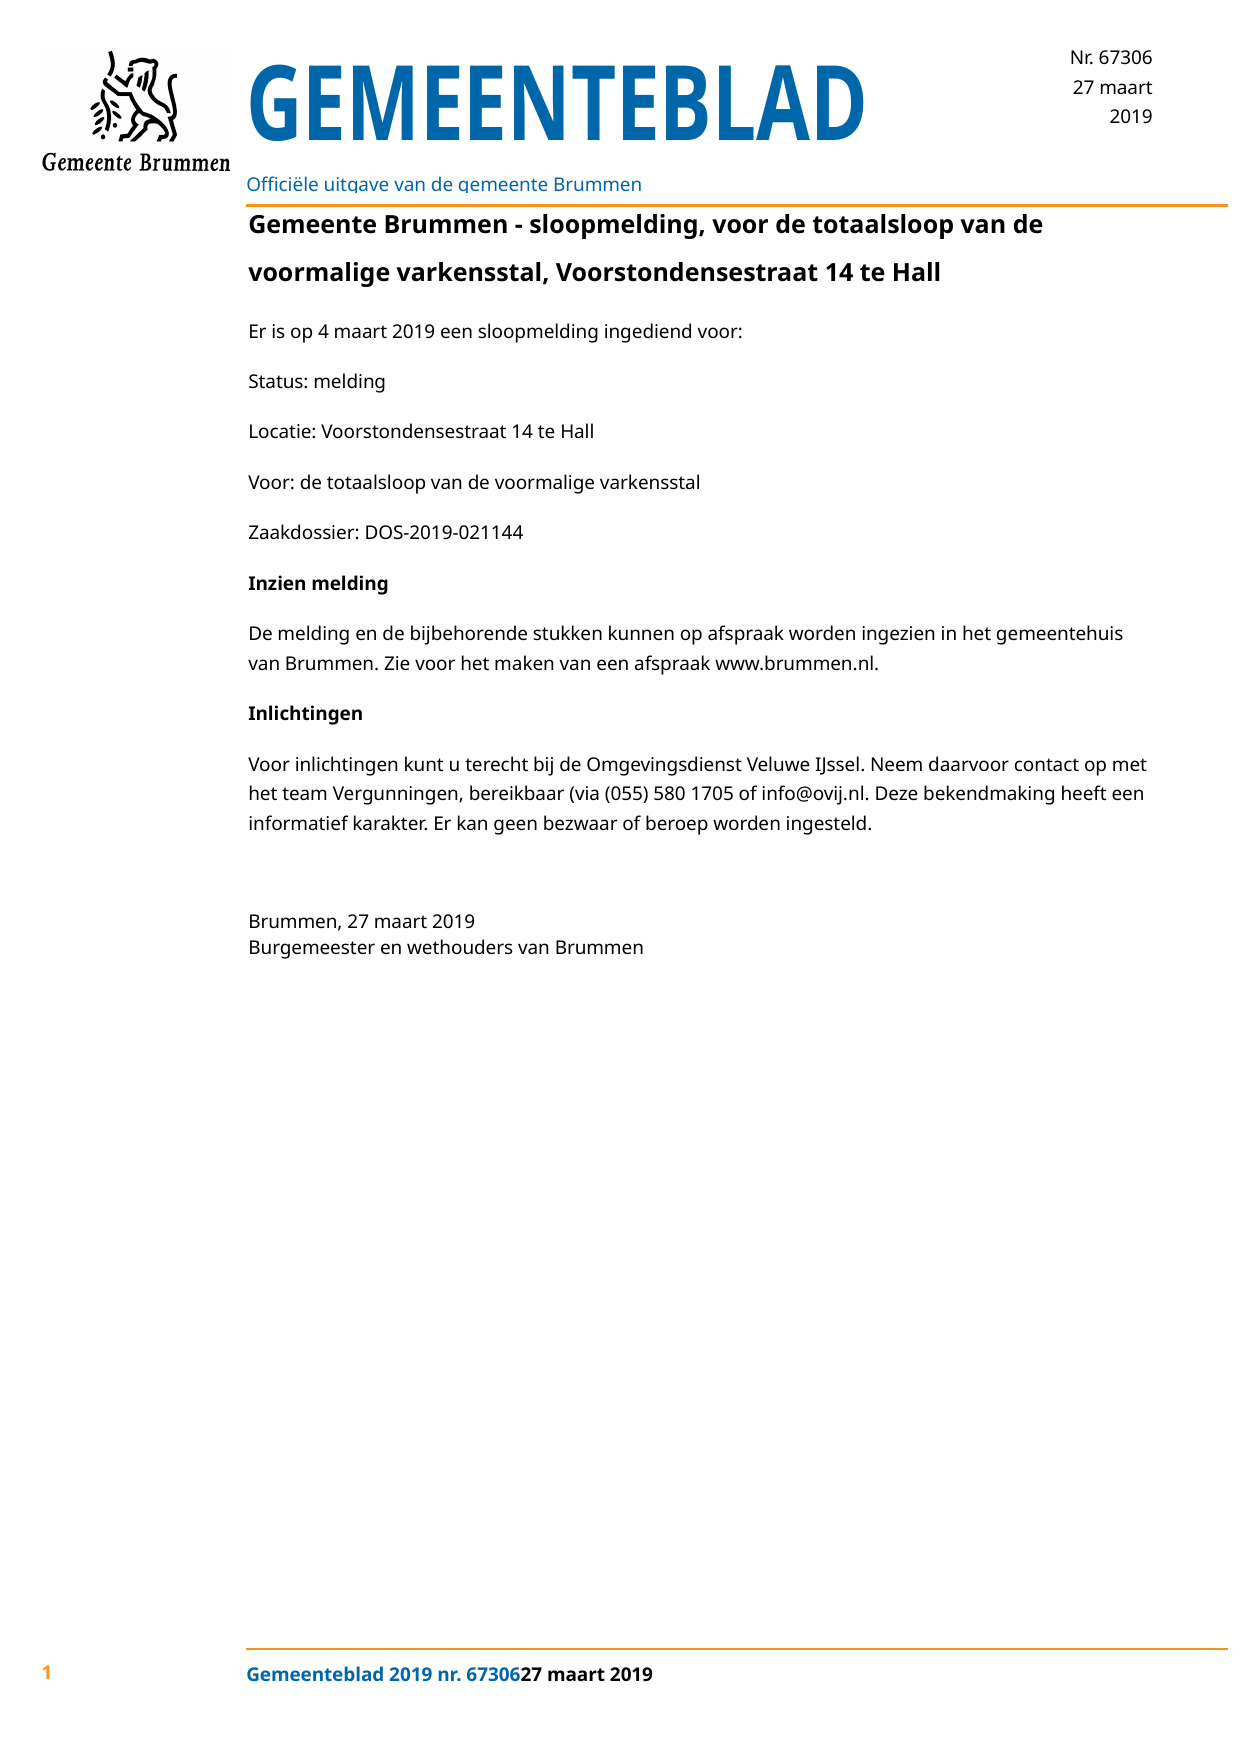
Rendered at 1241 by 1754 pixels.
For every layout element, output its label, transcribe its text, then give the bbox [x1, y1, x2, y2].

picture [41, 47, 231, 172]
text Inlichtingen [248, 700, 1152, 726]
text Burgemeester en wethouders van Brummen [248, 934, 1152, 960]
text Er is op 4 maart 2019 een sloopmelding ingediend voor: [248, 318, 1152, 344]
text Inzien melding [248, 570, 1152, 596]
text Gemeente Brummen - sloopmelding, voor de totaalsloop van de voormalige varkensstal, Voorstondensestraat 14 te Hall [248, 207, 1152, 288]
text Status: melding [248, 368, 1152, 394]
text De melding en de bijbehorende stukken kunnen op afspraak worden ingezien in het gemeentehuis van Brummen. Zie voor het maken van een afspraak www.brummen.nl. [248, 620, 1152, 676]
text Brummen, 27 maart 2019 [248, 908, 1152, 934]
text Voor: de totaalsloop van de voormalige varkensstal [248, 469, 1152, 495]
text Locatie: Voorstondensestraat 14 te Hall [248, 419, 1152, 444]
text Voor inlichtingen kunt u terecht bij de Omgevingsdienst Veluwe IJssel. Neem daarvoor contact op met het team Vergunningen, bereikbaar (via (055) 580 1705 of info@ovij.nl. Deze bekendmaking heeft een informatief karakter. Er kan geen bezwaar of beroep worden ingesteld. [248, 751, 1152, 836]
text Zaakdossier: DOS-2019-021144 [248, 519, 1152, 545]
